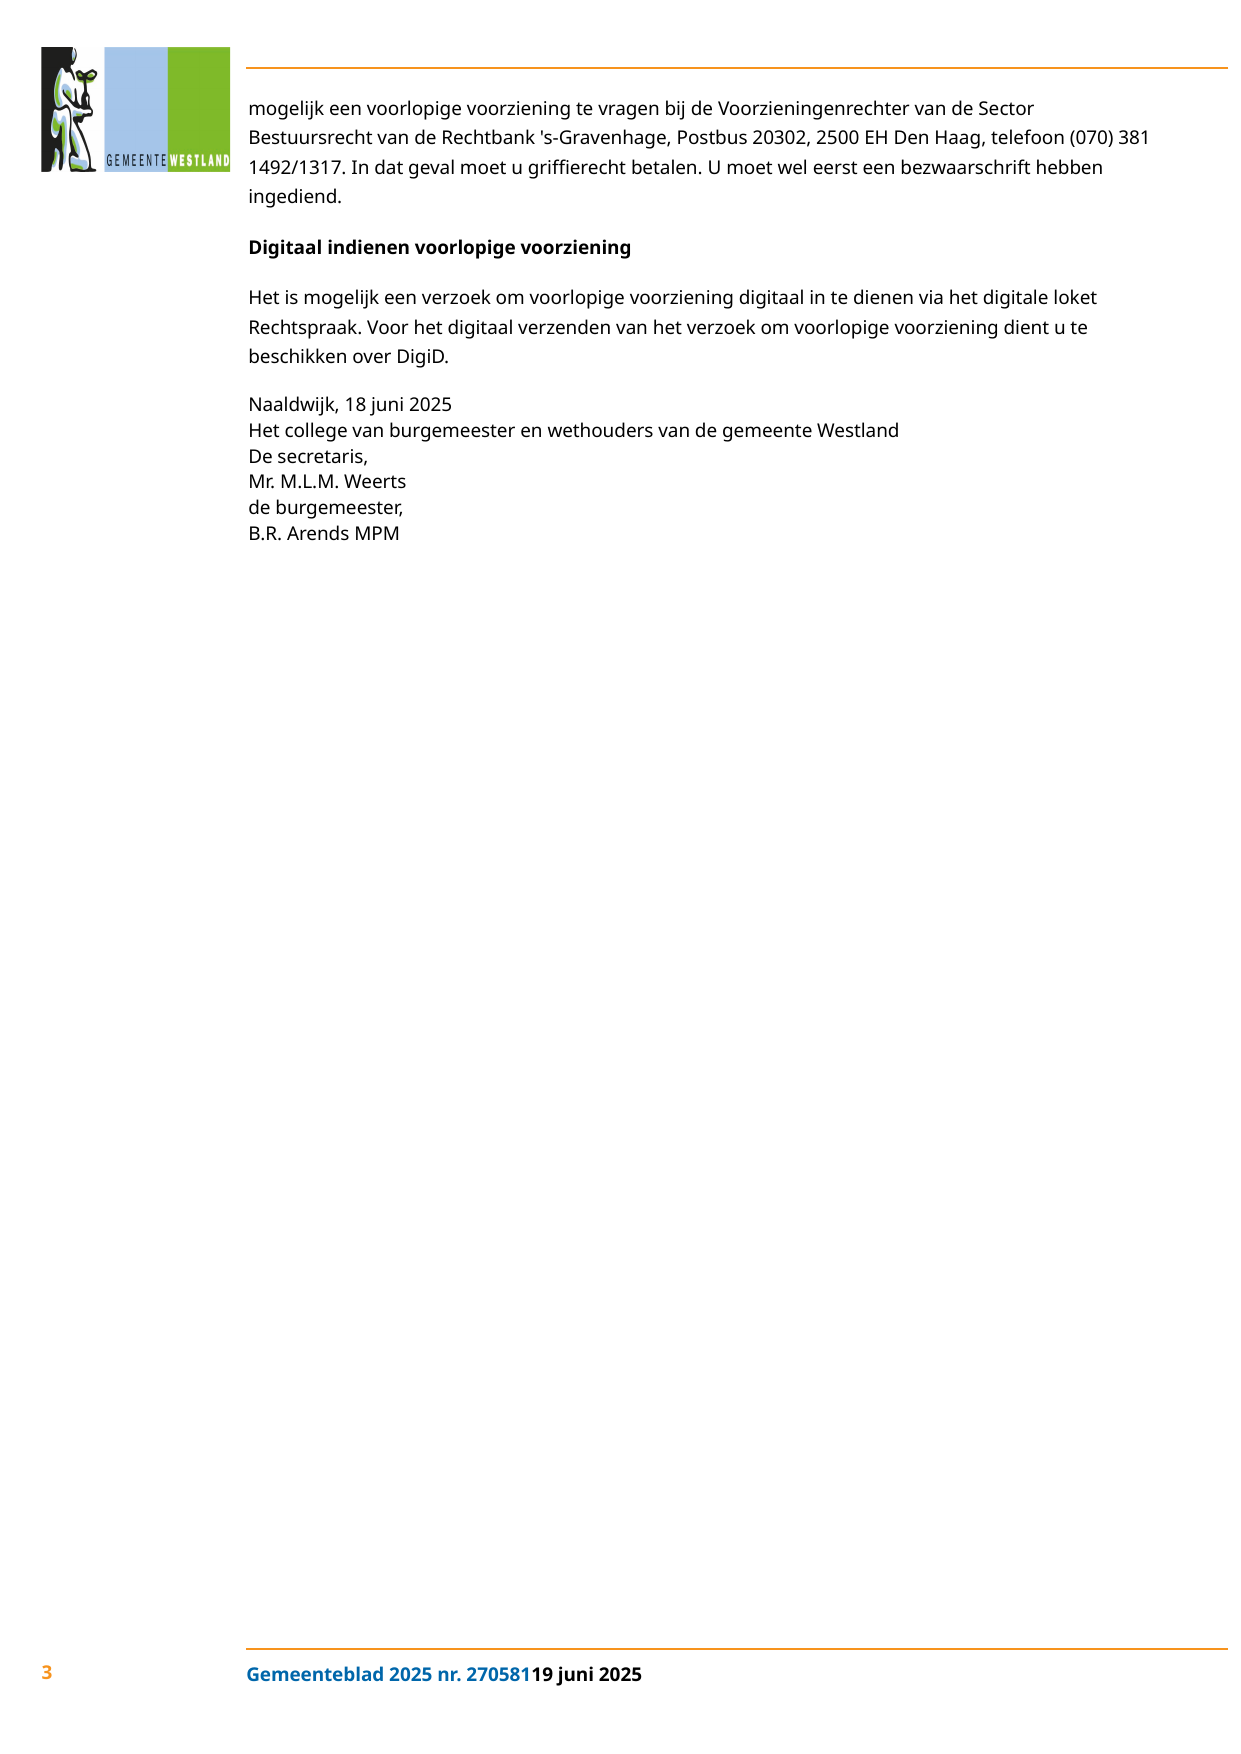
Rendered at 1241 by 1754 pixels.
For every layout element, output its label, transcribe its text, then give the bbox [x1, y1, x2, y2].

text mogelijk een voorlopige voorziening te vragen bij de Voorzieningenrechter van de Sector Bestuursrecht van de Rechtbank 's-Gravenhage, Postbus 20302, 2500 EH Den Haag, telefoon (070) 381 1492/1317. In dat geval moet u griffierecht betalen. U moet wel eerst een bezwaarschrift hebben ingediend. [248, 95, 1152, 209]
text Het is mogelijk een verzoek om voorlopige voorziening digitaal in te dienen via het digitale loket Rechtspraak. Voor het digitaal verzenden van het verzoek om voorlopige voorziening dient u te beschikken over DigiD. [248, 284, 1152, 369]
text Het college van burgemeester en wethouders van de gemeente Westland [248, 417, 1152, 443]
text De secretaris, [248, 443, 1152, 468]
text de burgemeester, [248, 494, 1152, 520]
text B.R. Arends MPM [248, 520, 1152, 546]
text Digitaal indienen voorlopige voorziening [248, 234, 1152, 260]
picture [41, 47, 231, 172]
text Naaldwijk, 18 juni 2025 [248, 391, 1152, 417]
text Mr. M.L.M. Weerts [248, 468, 1152, 494]
